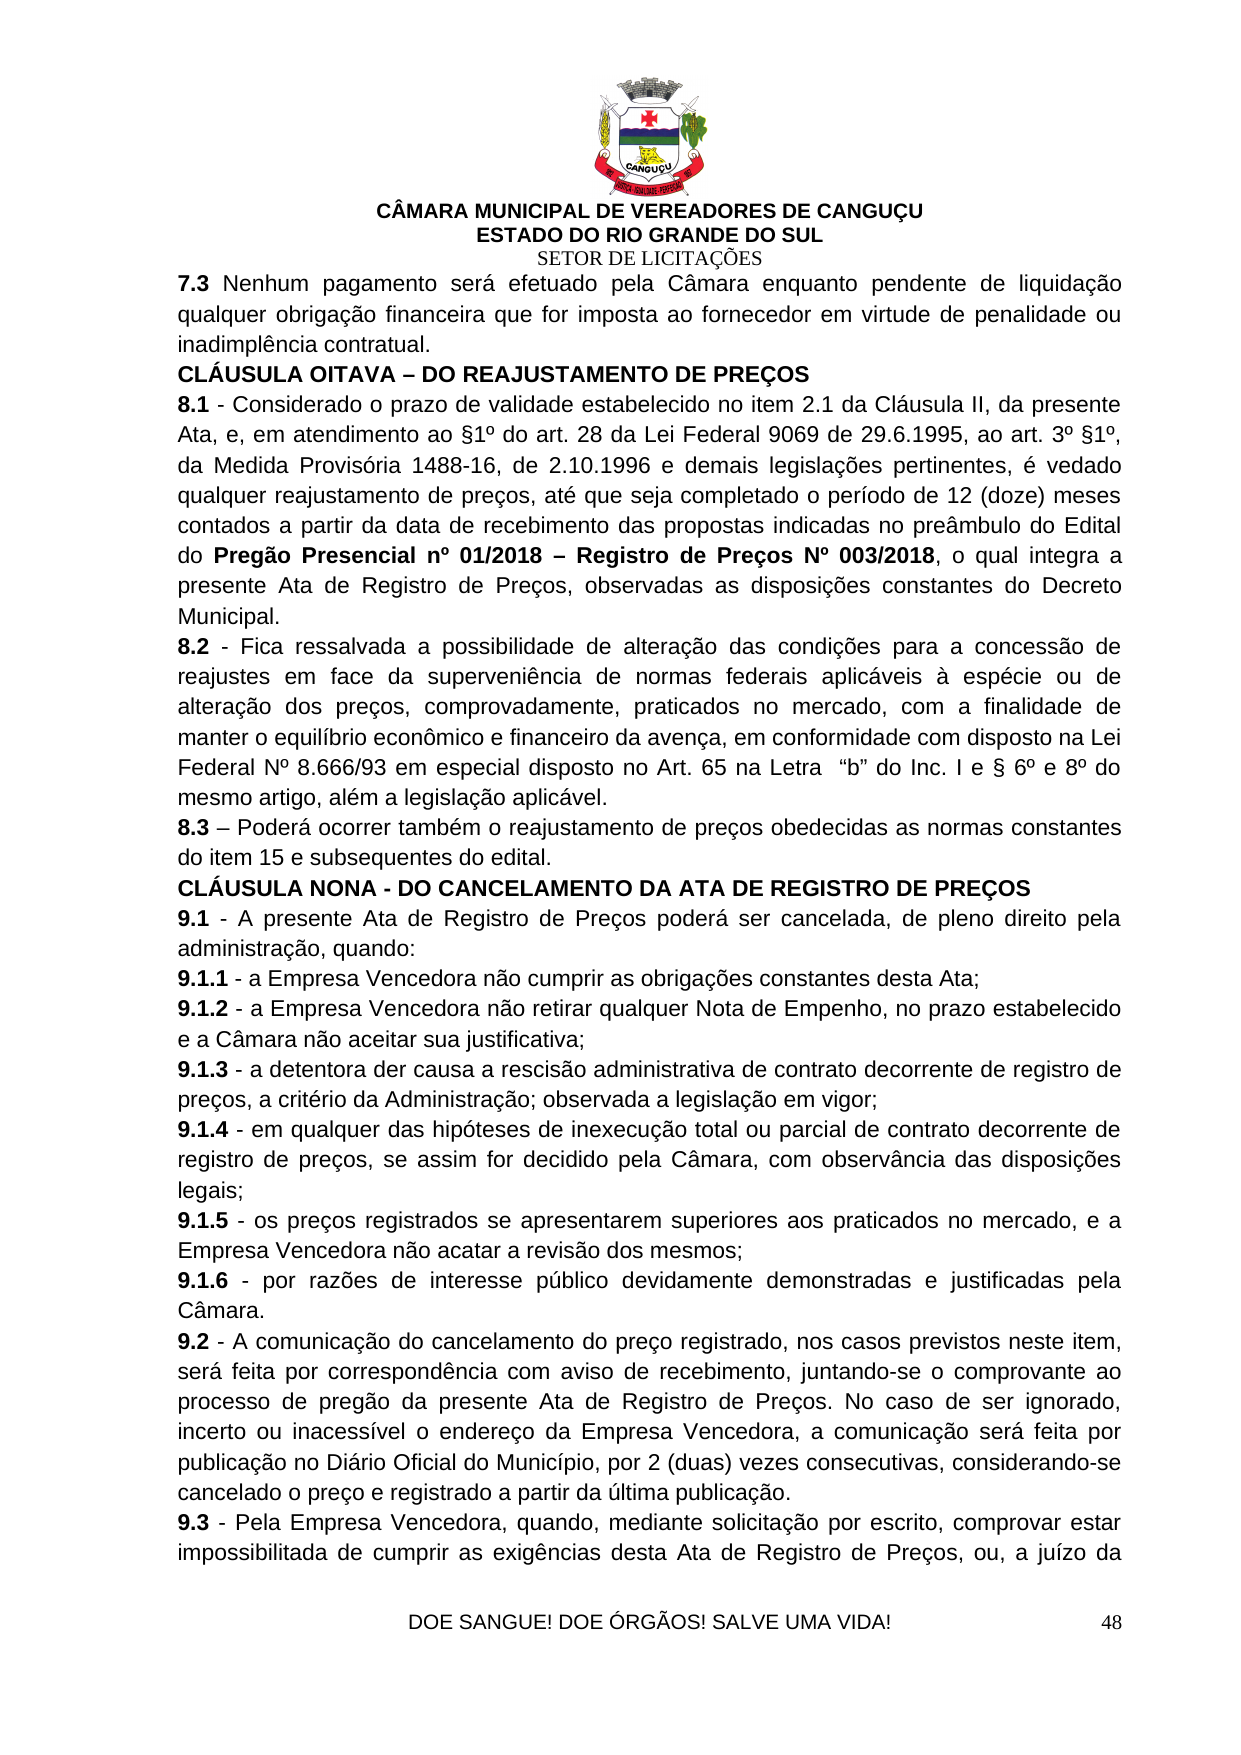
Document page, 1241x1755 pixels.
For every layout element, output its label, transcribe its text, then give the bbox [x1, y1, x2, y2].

text 7.3 Nenhum pagamento será efetuado pela Câmara enquanto pendente de liquidação qualquer obrigação financeira que for imposta ao fornecedor em virtude de penalidade ou inadimplência contratual. [177, 270, 1122, 357]
text 9.1.6 - por razões de interesse público devidamente demonstradas e justificadas pela Câmara. [177, 1267, 1122, 1324]
text 9.1.3 - a detentora der causa a rescisão administrativa de contrato decorrente de registro de preços, a critério da Administração; observada a legislação em vigor; [177, 1056, 1122, 1112]
text 8.2 - Fica ressalvada a possibilidade de alteração das condições para a concessão de reajustes em face da superveniência de normas federais aplicáveis à espécie ou de alteração dos preços, comprovadamente, praticados no mercado, com a finalidade de manter o equilíbrio econômico e financeiro da avença, em conformidade com disposto na Lei Federal Nº 8.666/93 em especial disposto no Art. 65 na Letra “b” do Inc. I e § 6º e 8º do mesmo artigo, além a legislação aplicável. [177, 633, 1122, 810]
text 9.2 - A comunicação do cancelamento do preço registrado, nos casos previstos neste item, será feita por correspondência com aviso de recebimento, juntando-se o comprovante ao processo de pregão da presente Ata de Registro de Preços. No caso de ser ignorado, incerto ou inacessível o endereço da Empresa Vencedora, a comunicação será feita por publicação no Diário Oficial do Município, por 2 (duas) vezes consecutivas, considerando-se cancelado o preço e registrado a partir da última publicação. [177, 1328, 1122, 1505]
text 9.1.4 - em qualquer das hipóteses de inexecução total ou parcial de contrato decorrente de registro de preços, se assim for decidido pela Câmara, com observância das disposições legais; [177, 1116, 1122, 1203]
text 9.1 - A presente Ata de Registro de Preços poderá ser cancelada, de pleno direito pela administração, quando: [177, 905, 1122, 961]
text 8.3 – Poderá ocorrer também o reajustamento de preços obedecidas as normas constantes do item 15 e subsequentes do edital. [177, 814, 1122, 871]
text 9.3 - Pela Empresa Vencedora, quando, mediante solicitação por escrito, comprovar estar impossibilitada de cumprir as exigências desta Ata de Registro de Preços, ou, a juízo da [177, 1509, 1122, 1566]
text 9.1.1 - a Empresa Vencedora não cumprir as obrigações constantes desta Ata; [177, 965, 1122, 992]
text 8.1 - Considerado o prazo de validade estabelecido no item 2.1 da Cláusula II, da presente Ata, e, em atendimento ao §1º do art. 28 da Lei Federal 9069 de 29.6.1995, ao art. 3º §1º, da Medida Provisória 1488-16, de 2.10.1996 e demais legislações pertinentes, é vedado qualquer reajustamento de preços, até que seja completado o período de 12 (doze) meses contados a partir da data de recebimento das propostas indicadas no preâmbulo do Edital do Pregão Presencial nº 01/2018 – Registro de Preços Nº 003/2018, o qual integra a presente Ata de Registro de Preços, observadas as disposições constantes do Decreto Municipal. [177, 391, 1122, 629]
text 9.1.5 - os preços registrados se apresentarem superiores aos praticados no mercado, e a Empresa Vencedora não acatar a revisão dos mesmos; [177, 1207, 1122, 1263]
text CLÁUSULA NONA - DO CANCELAMENTO DA ATA DE REGISTRO DE PREÇOS [177, 874, 1122, 901]
text CLÁUSULA OITAVA – DO REAJUSTAMENTO DE PREÇOS [177, 361, 1122, 387]
text 9.1.2 - a Empresa Vencedora não retirar qualquer Nota de Empenho, no prazo estabelecido e a Câmara não aceitar sua justificativa; [177, 995, 1122, 1052]
